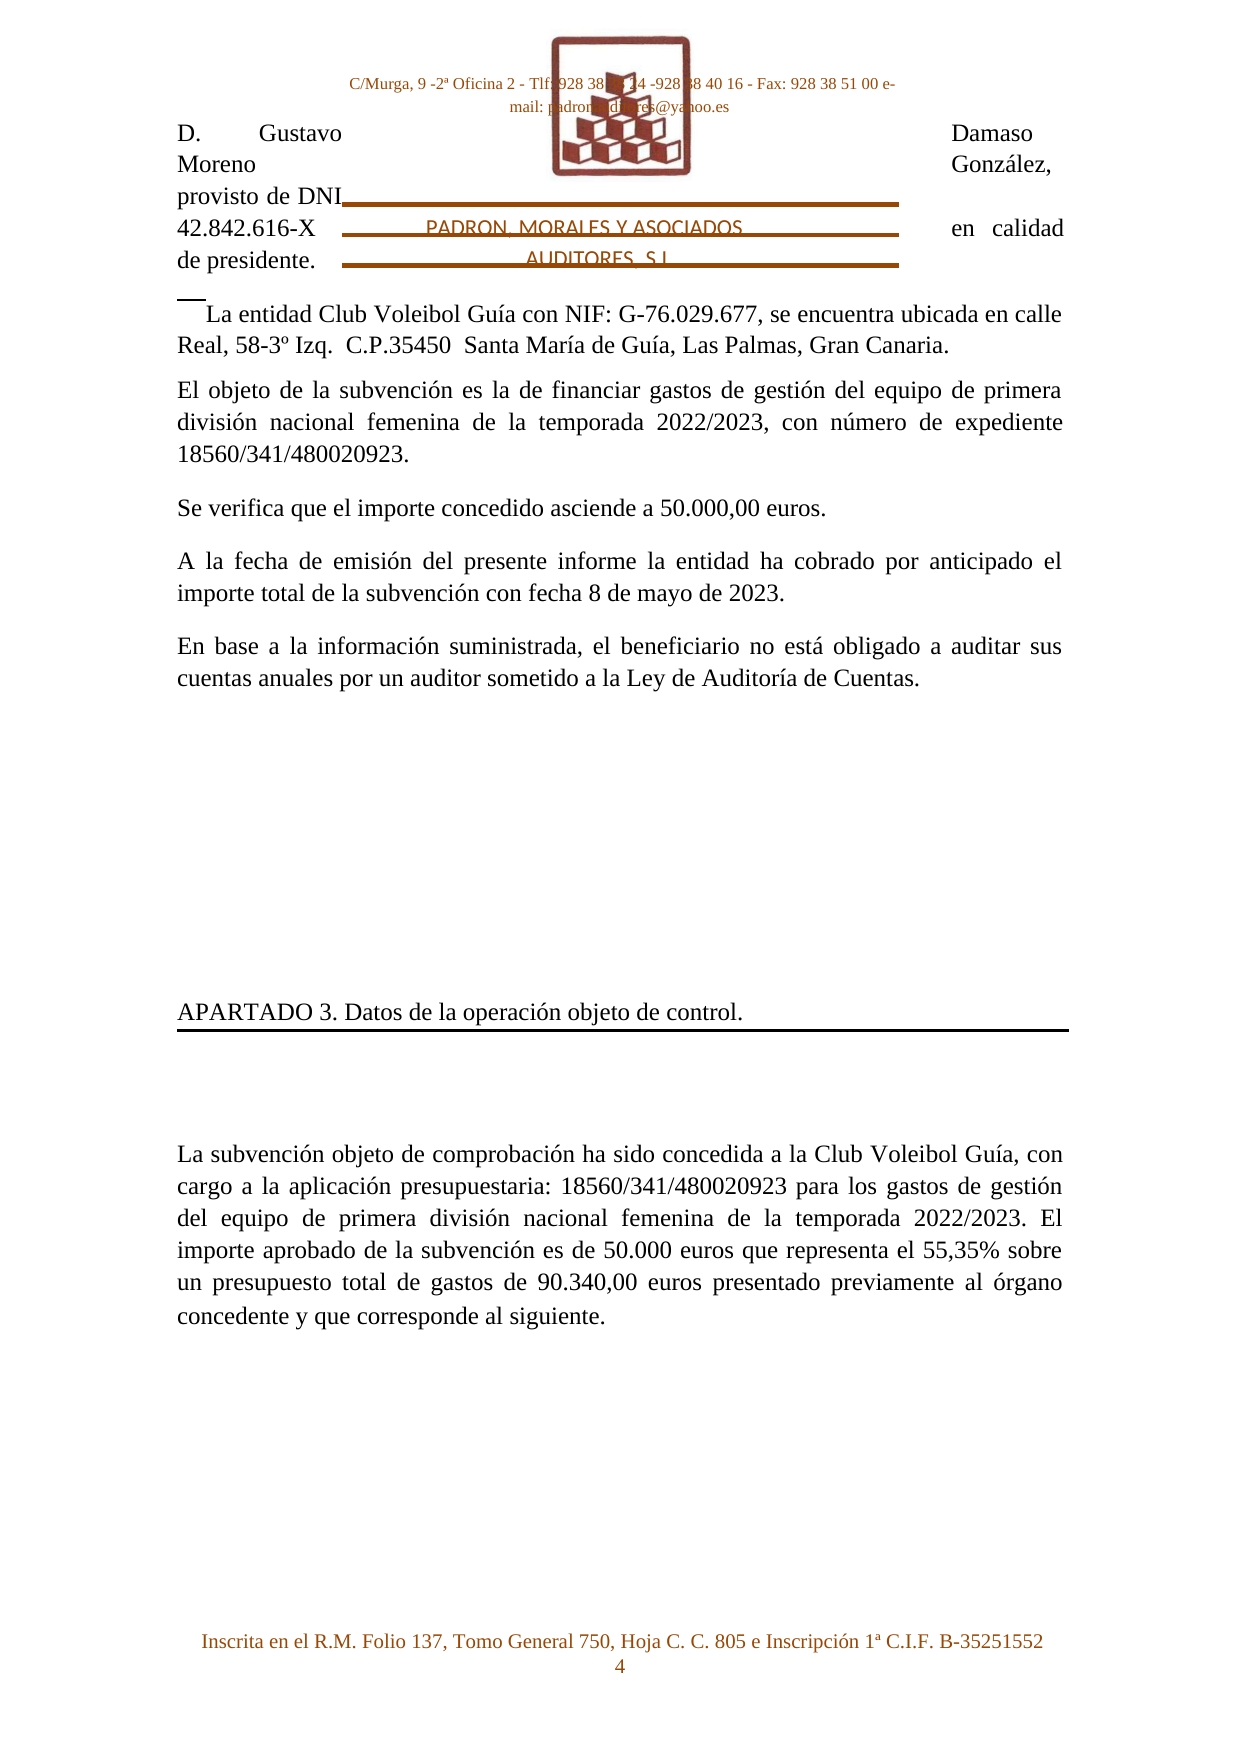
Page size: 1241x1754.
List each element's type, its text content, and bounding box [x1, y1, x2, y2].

text El objeto de la subvención es la de financiar gastos de gestión del equipo de primera división nacional femenina de la temporada 2022/2023, con número de expediente 18560/341/480020923. [177, 376, 1064, 468]
text La entidad Club Voleibol Guía con NIF: G-76.029.677, se encuentra ubicada en calle Real, 58-3º Izq. C.P.35450 Santa María de Guía, Las Palmas, Gran Canaria. [177, 299, 1064, 359]
text A la fecha de emisión del presente informe la entidad ha cobrado por anticipado el importe total de la subvención con fecha 8 de mayo de 2023. [177, 546, 1064, 607]
text APARTADO 3. Datos de la operación objeto de control. [177, 997, 1064, 1026]
text D. Gustavo Damaso Moreno González, provisto de DNI 42.842.616-X en calidad de presidente. [177, 118, 1064, 274]
text En base a la información suministrada, el beneficiario no está obligado a auditar sus cuentas anuales por un auditor sometido a la Ley de Auditoría de Cuentas. [177, 631, 1064, 692]
text La subvención objeto de comprobación ha sido concedida a la Club Voleibol Guía, con cargo a la aplicación presupuestaria: 18560/341/480020923 para los gastos de gestión del equipo de primera división nacional femenina de la temporada 2022/2023. El importe aprobado de la subvención es de 50.000 euros que representa el 55,35% sobre un presupuesto total de gastos de 90.340,00 euros presentado previamente al órgano concedente y que corresponde al siguiente. [177, 1139, 1064, 1330]
text Se verifica que el importe concedido asciende a 50.000,00 euros. [177, 493, 1064, 521]
